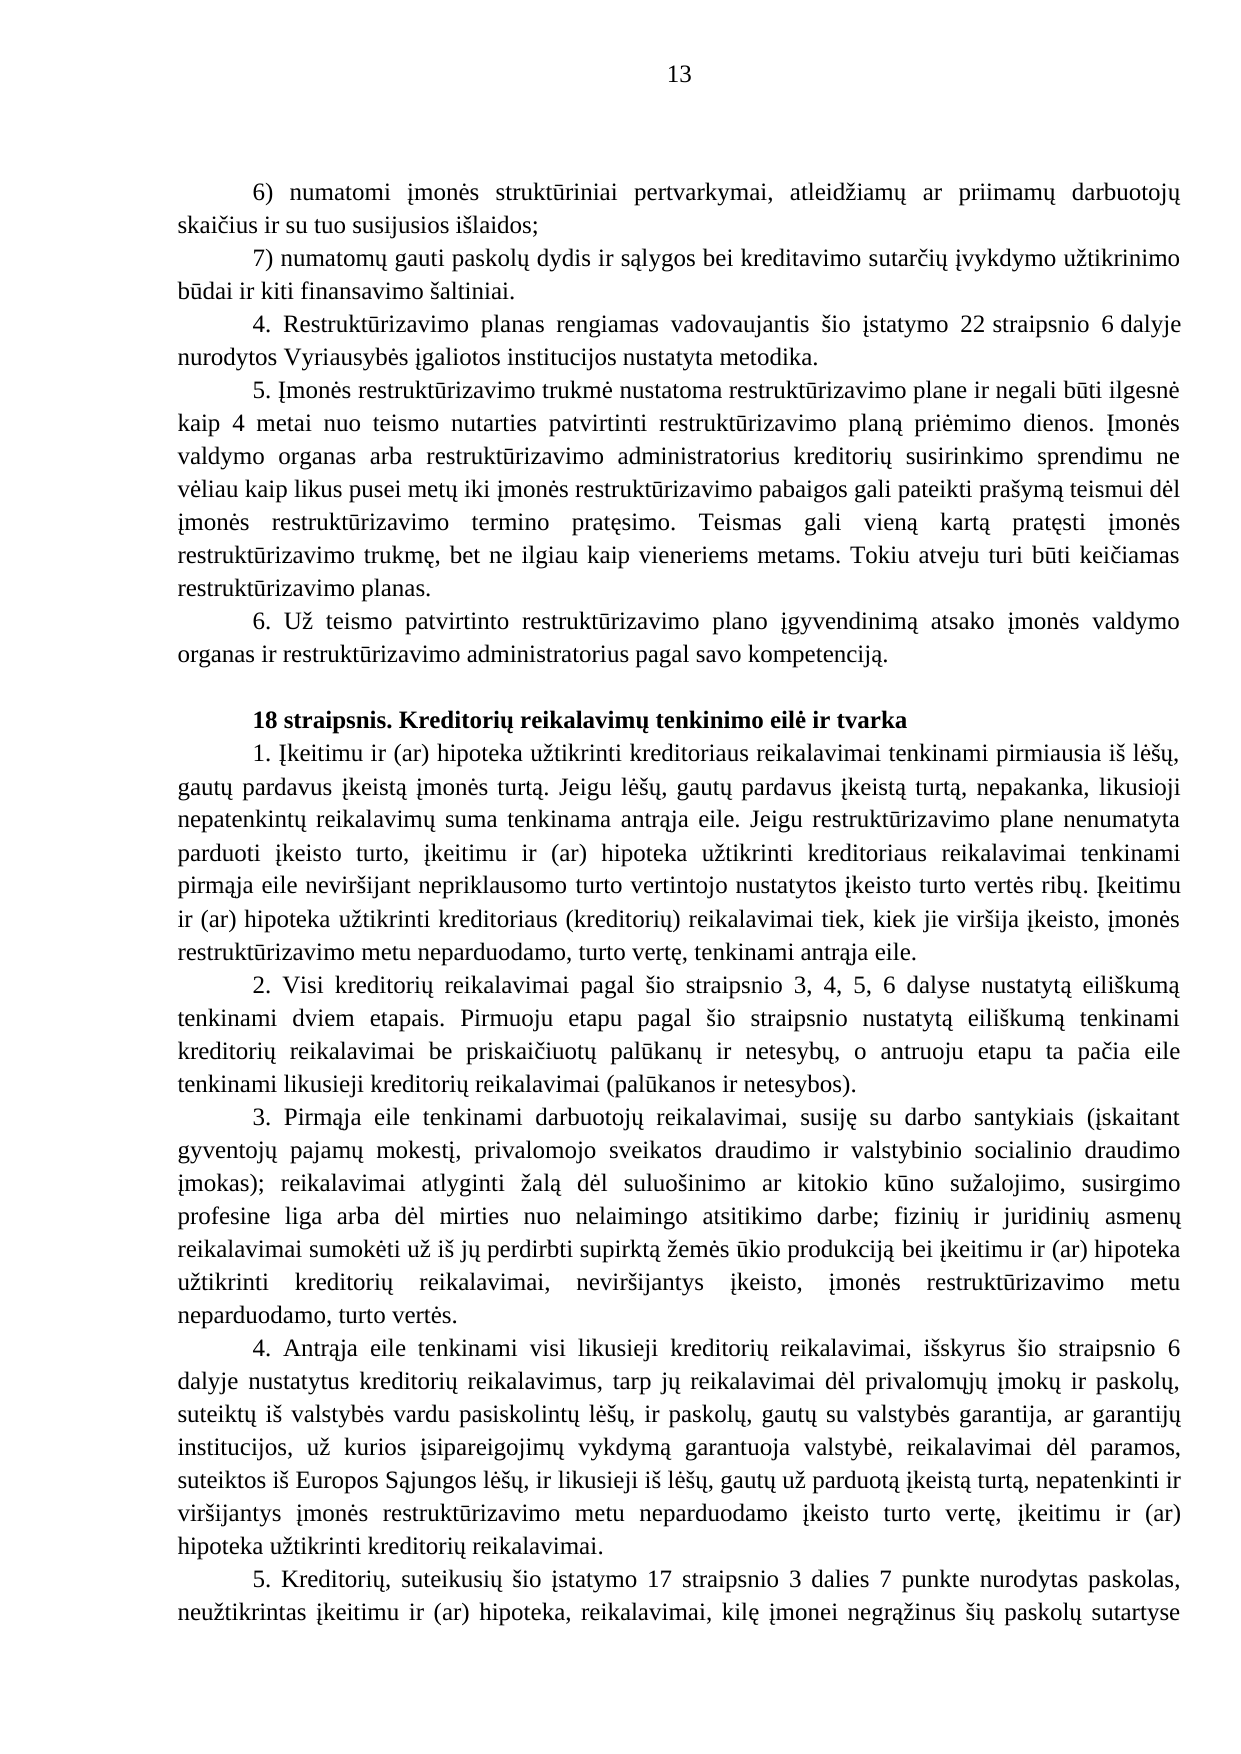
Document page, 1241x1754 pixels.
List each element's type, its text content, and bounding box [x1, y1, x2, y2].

text 4. Antrąja eile tenkinami visi likusieji kreditorių reikalavimai, išskyrus šio straipsnio 6 dalyje nustatytus kreditorių reikalavimus, tarp jų reikalavimai dėl privalomųjų įmokų ir paskolų, suteiktų iš valstybės vardu pasiskolintų lėšų, ir paskolų, gautų su valstybės garantija, ar garantijų institucijos, už kurios įsipareigojimų vykdymą garantuoja valstybė, reikalavimai dėl paramos, suteiktos iš Europos Sąjungos lėšų, ir likusieji iš lėšų, gautų už parduotą įkeistą turtą, nepatenkinti ir viršijantys įmonės restruktūrizavimo metu neparduodamo įkeisto turto vertę, įkeitimu ir (ar) hipoteka užtikrinti kreditorių reikalavimai. [177, 1333, 1181, 1560]
text 7) numatomų gauti paskolų dydis ir sąlygos bei kreditavimo sutarčių įvykdymo užtikrinimo būdai ir kiti finansavimo šaltiniai. [177, 243, 1181, 305]
text 5. Įmonės restruktūrizavimo trukmė nustatoma restruktūrizavimo plane ir negali būti ilgesnė kaip 4 metai nuo teismo nutarties patvirtinti restruktūrizavimo planą priėmimo dienos. Įmonės valdymo organas arba restruktūrizavimo administratorius kreditorių susirinkimo sprendimu ne vėliau kaip likus pusei metų iki įmonės restruktūrizavimo pabaigos gali pateikti prašymą teismui dėl įmonės restruktūrizavimo termino pratęsimo. Teismas gali vieną kartą pratęsti įmonės restruktūrizavimo trukmę, bet ne ilgiau kaip vieneriems metams. Tokiu atveju turi būti keičiamas restruktūrizavimo planas. [177, 375, 1181, 602]
text 18 straipsnis. Kreditorių reikalavimų tenkinimo eilė ir tvarka [177, 706, 1181, 734]
text 2. Visi kreditorių reikalavimai pagal šio straipsnio 3, 4, 5, 6 dalyse nustatytą eiliškumą tenkinami dviem etapais. Pirmuoju etapu pagal šio straipsnio nustatytą eiliškumą tenkinami kreditorių reikalavimai be priskaičiuotų palūkanų ir netesybų, o antruoju etapu ta pačia eile tenkinami likusieji kreditorių reikalavimai (palūkanos ir netesybos). [177, 970, 1181, 1097]
text 4. Restruktūrizavimo planas rengiamas vadovaujantis šio įstatymo 22 straipsnio 6 dalyje nurodytos Vyriausybės įgaliotos institucijos nustatyta metodika. [177, 309, 1181, 371]
text 6) numatomi įmonės struktūriniai pertvarkymai, atleidžiamų ar priimamų darbuotojų skaičius ir su tuo susijusios išlaidos; [177, 177, 1181, 239]
text 6. Už teismo patvirtinto restruktūrizavimo plano įgyvendinimą atsako įmonės valdymo organas ir restruktūrizavimo administratorius pagal savo kompetenciją. [177, 606, 1181, 668]
text 1. Įkeitimu ir (ar) hipoteka užtikrinti kreditoriaus reikalavimai tenkinami pirmiausia iš lėšų, gautų pardavus įkeistą įmonės turtą. Jeigu lėšų, gautų pardavus įkeistą turtą, nepakanka, likusioji nepatenkintų reikalavimų suma tenkinama antrąja eile. Jeigu restruktūrizavimo plane nenumatyta parduoti įkeisto turto, įkeitimu ir (ar) hipoteka užtikrinti kreditoriaus reikalavimai tenkinami pirmąja eile neviršijant nepriklausomo turto vertintojo nustatytos įkeisto turto vertės ribų. Įkeitimu ir (ar) hipoteka užtikrinti kreditoriaus (kreditorių) reikalavimai tiek, kiek jie viršija įkeisto, įmonės restruktūrizavimo metu neparduodamo, turto vertę, tenkinami antrąja eile. [177, 738, 1181, 965]
text 3. Pirmąja eile tenkinami darbuotojų reikalavimai, susiję su darbo santykiais (įskaitant gyventojų pajamų mokestį, privalomojo sveikatos draudimo ir valstybinio socialinio draudimo įmokas); reikalavimai atlyginti žalą dėl suluošinimo ar kitokio kūno sužalojimo, susirgimo profesine liga arba dėl mirties nuo nelaimingo atsitikimo darbe; fizinių ir juridinių asmenų reikalavimai sumokėti už iš jų perdirbti supirktą žemės ūkio produkciją bei įkeitimu ir (ar) hipoteka užtikrinti kreditorių reikalavimai, neviršijantys įkeisto, įmonės restruktūrizavimo metu neparduodamo, turto vertės. [177, 1102, 1181, 1329]
text 5. Kreditorių, suteikusių šio įstatymo 17 straipsnio 3 dalies 7 punkte nurodytas paskolas, neužtikrintas įkeitimu ir (ar) hipoteka, reikalavimai, kilę įmonei negrąžinus šių paskolų sutartyse [177, 1564, 1181, 1626]
